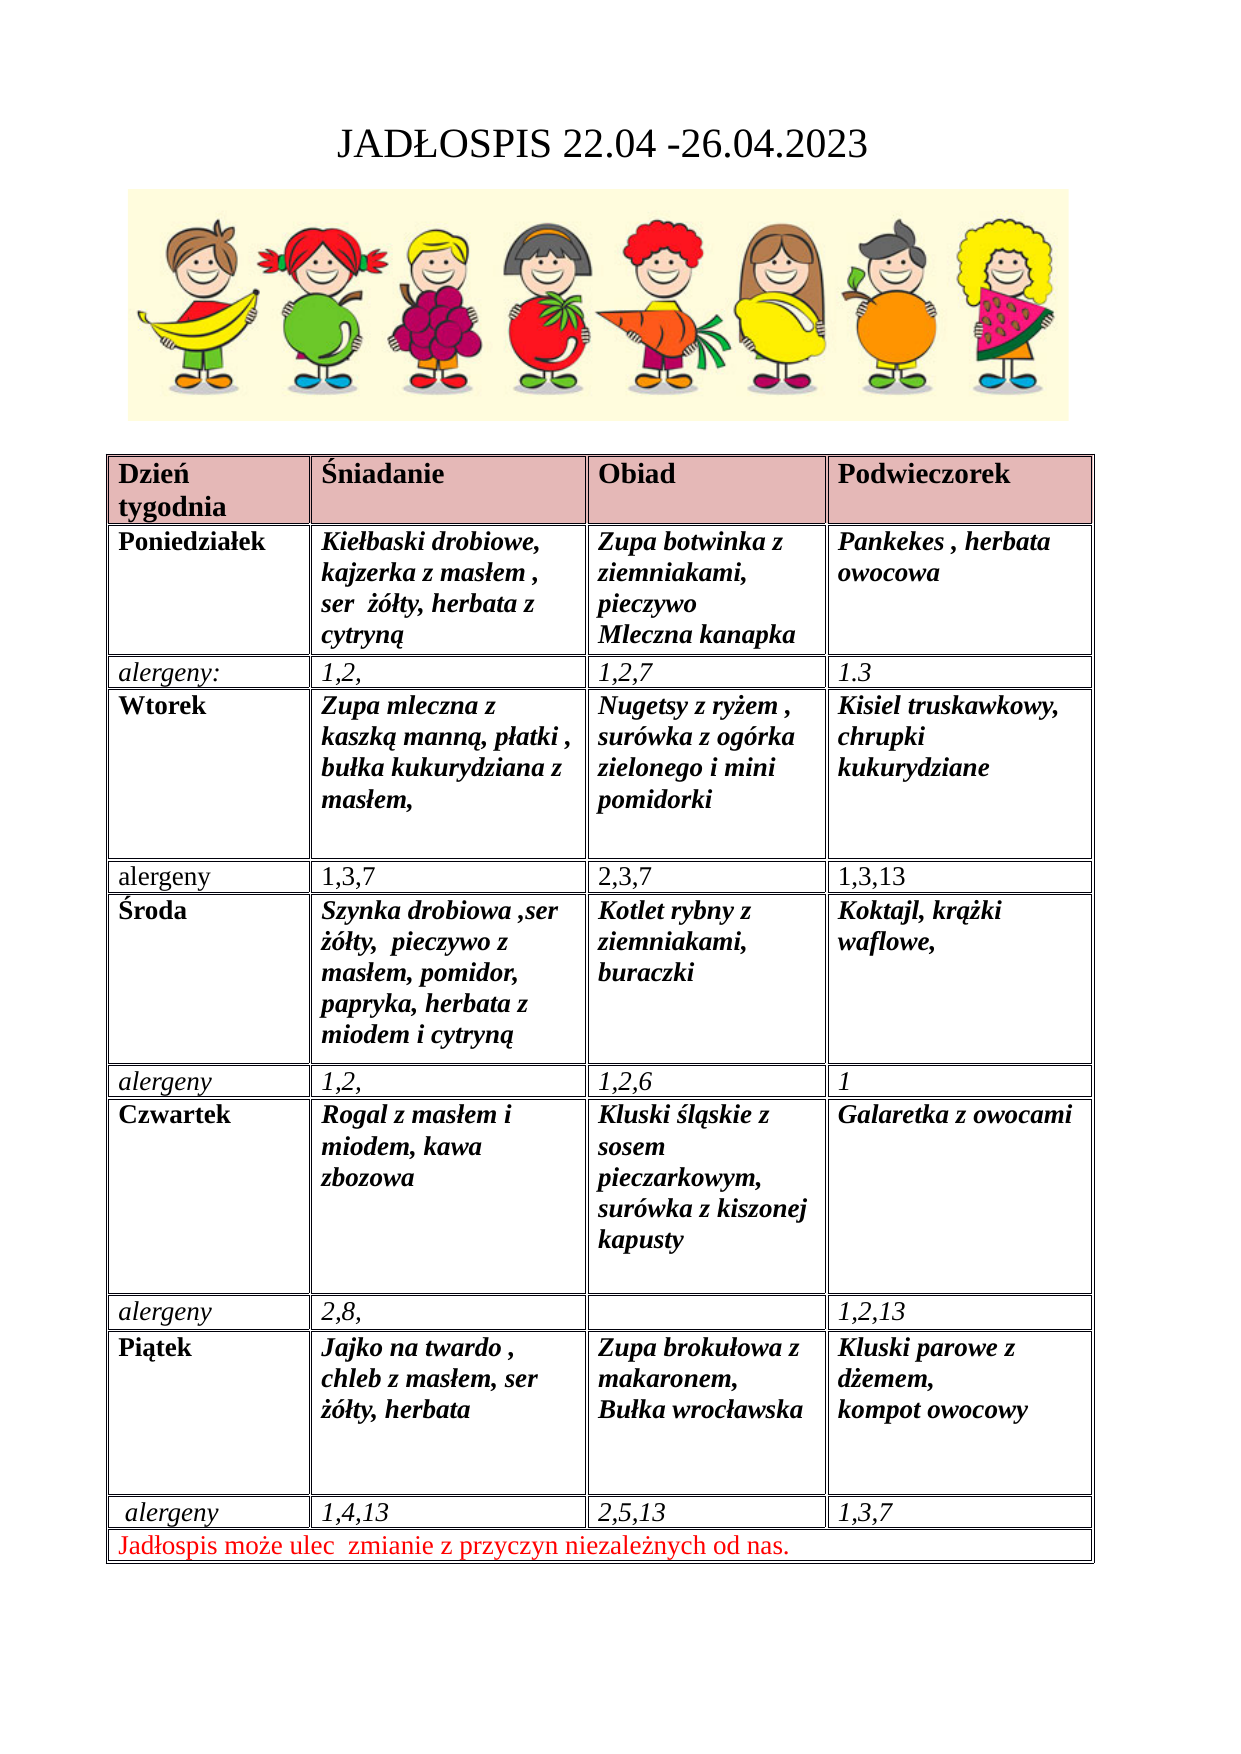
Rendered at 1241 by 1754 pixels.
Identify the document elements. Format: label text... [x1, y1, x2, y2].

table_cell [589, 1296, 825, 1329]
table_cell Wtorek [109, 690, 309, 858]
table_cell 2,8, [312, 1296, 585, 1329]
table_cell Rogal z masłem i miodem, kawa zbozowa [312, 1100, 585, 1293]
table_cell Jadłospis może ulec zmianie z przyczyn niezależnych od nas. [109, 1530, 1091, 1560]
table_cell Kiełbaski drobiowe, kajzerka z masłem , ser żółty, herbata z cytryną [312, 526, 585, 653]
table_cell 1,2, [312, 1066, 585, 1096]
table_cell Kotlet rybny z ziemniakami, buraczki [589, 895, 825, 1063]
table_cell alergeny [109, 1296, 309, 1329]
table_cell Zupa brokułowa z makaronem, Bułka wrocławska [589, 1332, 825, 1493]
table_cell Poniedziałek [109, 526, 309, 653]
table_cell 2,3,7 [589, 862, 825, 892]
table_cell Czwartek [109, 1100, 309, 1293]
table_cell Koktajl, krążki waflowe, [829, 895, 1091, 1063]
table_cell alergeny [109, 862, 309, 892]
table_cell Pankekes , herbata owocowa [829, 526, 1091, 653]
table_cell 1 [829, 1066, 1091, 1096]
table_cell 1,2,7 [589, 657, 825, 687]
table_cell Zupa botwinka z ziemniakami, pieczywo Mleczna kanapka [589, 526, 825, 653]
table_cell Piątek [109, 1332, 309, 1493]
picture [127, 189, 1069, 421]
table_cell Szynka drobiowa ,ser żółty, pieczywo z masłem, pomidor, papryka, herbata z miodem i cytryną [312, 895, 585, 1063]
table_cell alergeny [109, 1497, 309, 1527]
table_cell Kluski parowe z dżemem, kompot owocowy [829, 1332, 1091, 1493]
table_cell 2,5,13 [589, 1497, 825, 1527]
table_cell 1,3 [829, 657, 1091, 687]
table_cell Jajko na twardo , chleb z masłem, ser żółty, herbata [312, 1332, 585, 1493]
table_cell 1,4,13 [312, 1497, 585, 1527]
table_cell alergeny: [109, 657, 309, 687]
table_cell 1,2,13 [829, 1296, 1091, 1329]
table_cell Zupa mleczna z kaszką manną, płatki , bułka kukurydziana z masłem, [312, 690, 585, 858]
table_cell 1,3,13 [829, 862, 1091, 892]
table_cell Galaretka z owocami [829, 1100, 1091, 1293]
table_cell 1,2, [312, 657, 585, 687]
table_cell alergeny [109, 1066, 309, 1096]
table_header Śniadanie [312, 457, 585, 523]
table_cell Kluski śląskie z sosem pieczarkowym, surówka z kiszonej kapusty [589, 1100, 825, 1293]
table_cell Kisiel truskawkowy, chrupki kukurydziane [829, 690, 1091, 858]
table_header Podwieczorek [829, 457, 1091, 523]
table_header Dzień tygodnia [109, 457, 309, 523]
table_cell Nugetsy z ryżem , surówka z ogórka zielonego i mini pomidorki [589, 690, 825, 858]
table_cell 1,3,7 [829, 1497, 1091, 1527]
text JADŁOSPIS 22.04 -26.04.2023 [118, 118, 1122, 166]
table_header Obiad [589, 457, 825, 523]
table_cell Środa [109, 895, 309, 1063]
table_cell 1,2,6 [589, 1066, 825, 1096]
table_cell 1,3,7 [312, 862, 585, 892]
